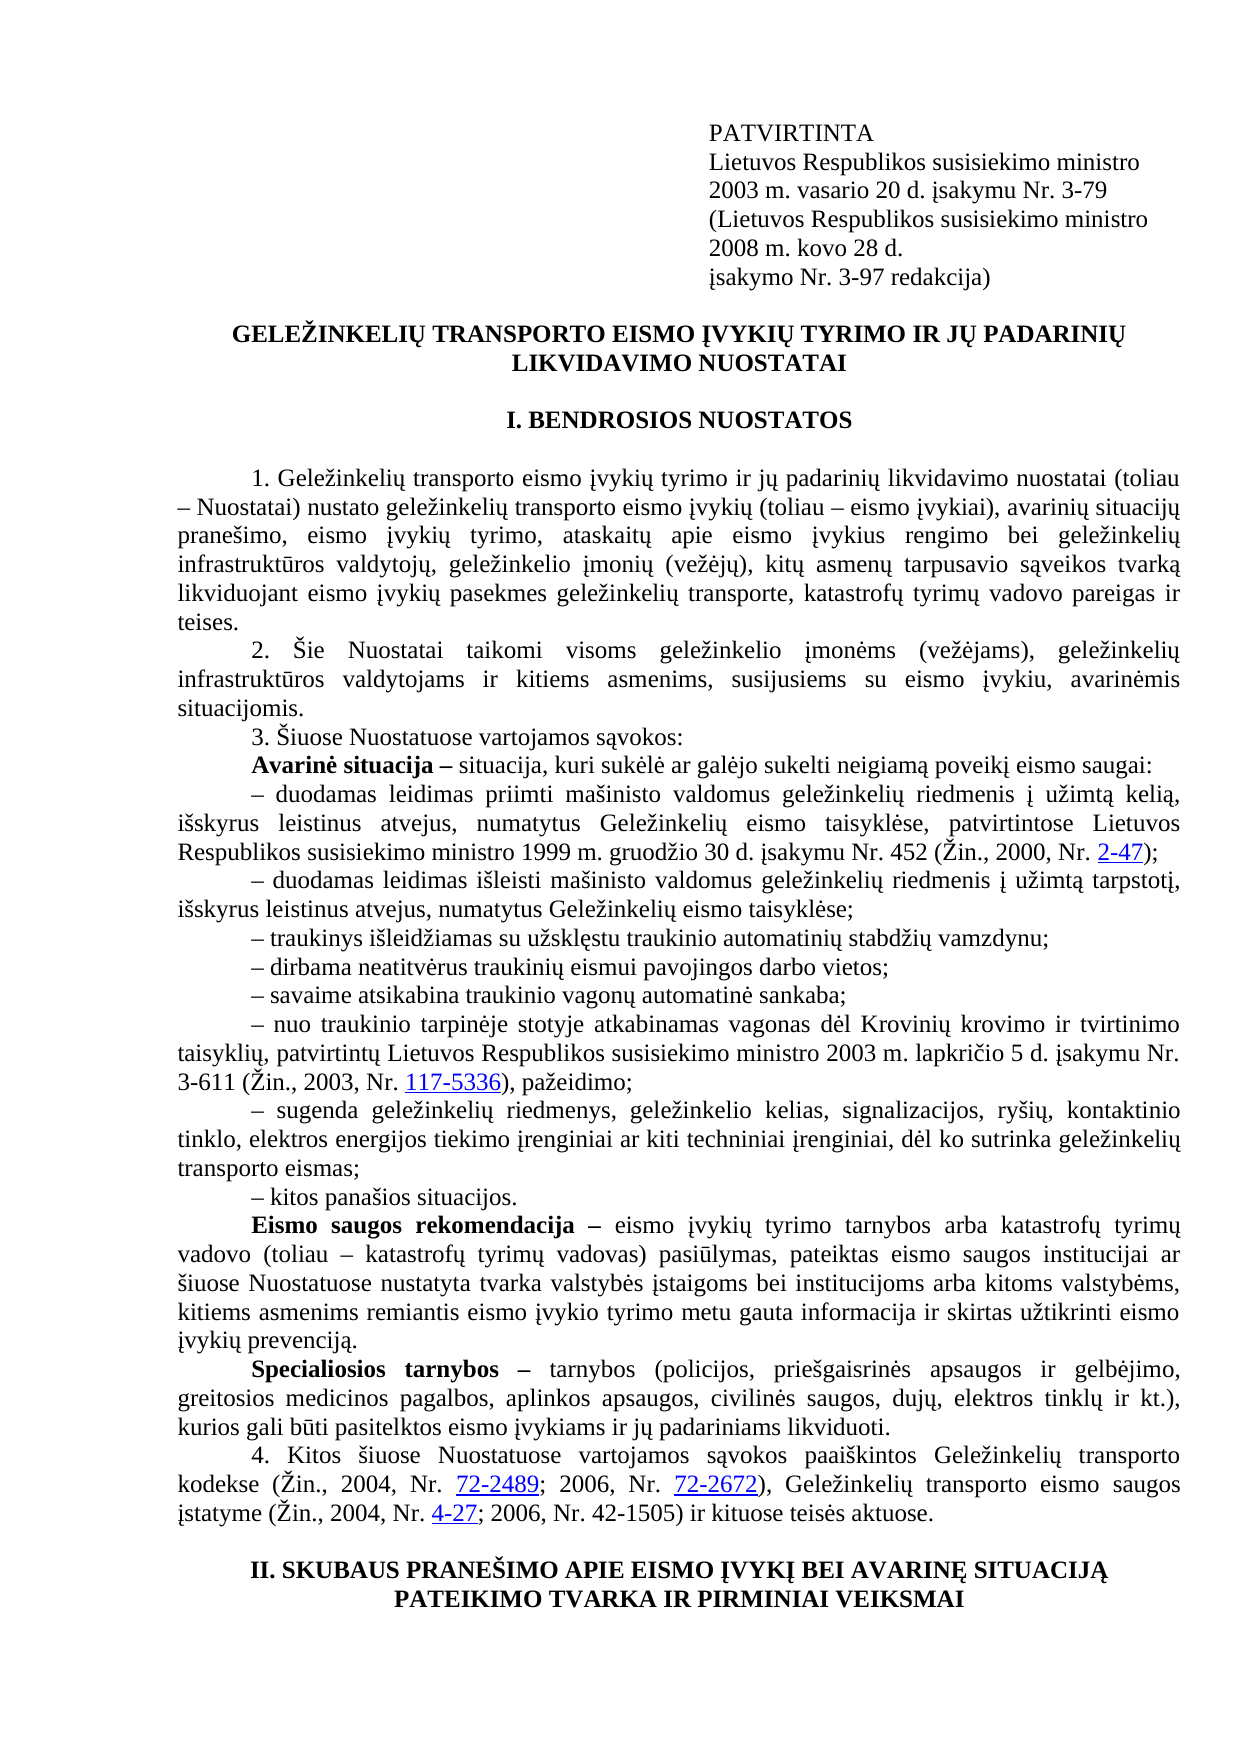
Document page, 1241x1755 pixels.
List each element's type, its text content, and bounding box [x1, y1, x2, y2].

text – nuo traukinio tarpinėje stotyje atkabinamas vagonas dėl Krovinių krovimo ir tvirtinimo taisyklių, patvirtintų Lietuvos Respublikos susisiekimo ministro 2003 m. lapkričio 5 d. įsakymu Nr. 3-611 (Žin., 2003, Nr. 117-5336), pažeidimo; [177, 1009, 1181, 1096]
text – savaime atsikabina traukinio vagonų automatinė sankaba; [177, 981, 1181, 1009]
text I. BENDROSIOS NUOSTATOS [177, 406, 1181, 434]
text 2. Šie Nuostatai taikomi visoms geležinkelio įmonėms (vežėjams), geležinkelių infrastruktūros valdytojams ir kitiems asmenims, susijusiems su eismo įvykiu, avarinėmis situacijomis. [177, 636, 1181, 722]
text – kitos panašios situacijos. [177, 1182, 1181, 1211]
text Specialiosios tarnybos – tarnybos (policijos, priešgaisrinės apsaugos ir gelbėjimo, greitosios medicinos pagalbos, aplinkos apsaugos, civilinės saugos, dujų, elektros tinklų ir kt.), kurios gali būti pasitelktos eismo įvykiams ir jų padariniams likviduoti. [177, 1354, 1181, 1441]
text – duodamas leidimas priimti mašinisto valdomus geležinkelių riedmenis į užimtą kelią, išskyrus leistinus atvejus, numatytus Geležinkelių eismo taisyklėse, patvirtintose Lietuvos Respublikos susisiekimo ministro 1999 m. gruodžio 30 d. įsakymu Nr. 452 (Žin., 2000, Nr. 2-47); [177, 779, 1181, 866]
text 3. Šiuose Nuostatuose vartojamos sąvokos: [177, 722, 1181, 751]
text – traukinys išleidžiamas su užsklęstu traukinio automatinių stabdžių vamzdynu; [177, 923, 1181, 952]
text Avarinė situacija – situacija, kuri sukėlė ar galėjo sukelti neigiamą poveikį eismo saugai: [177, 751, 1181, 779]
text įsakymo Nr. 3-97 redakcija) [177, 262, 1181, 291]
text II. SKUBAUS PRANEŠIMO APIE EISMO ĮVYKĮ BEI AVARINĘ SITUACIJĄ PATEIKIMO TVARKA IR PIRMINIAI VEIKSMAI [177, 1556, 1181, 1613]
text – dirbama neatitvėrus traukinių eismui pavojingos darbo vietos; [177, 952, 1181, 981]
text 1. Geležinkelių transporto eismo įvykių tyrimo ir jų padarinių likvidavimo nuostatai (toliau – Nuostatai) nustato geležinkelių transporto eismo įvykių (toliau – eismo įvykiai), avarinių situacijų pranešimo, eismo įvykių tyrimo, ataskaitų apie eismo įvykius rengimo bei geležinkelių infrastruktūros valdytojų, geležinkelio įmonių (vežėjų), kitų asmenų tarpusavio sąveikos tvarką likviduojant eismo įvykių pasekmes geležinkelių transporte, katastrofų tyrimų vadovo pareigas ir teises. [177, 463, 1181, 636]
text PATVIRTINTA [709, 118, 1181, 147]
text – duodamas leidimas išleisti mašinisto valdomus geležinkelių riedmenis į užimtą tarpstotį, išskyrus leistinus atvejus, numatytus Geležinkelių eismo taisyklėse; [177, 866, 1181, 923]
text Eismo saugos rekomendacija – eismo įvykių tyrimo tarnybos arba katastrofų tyrimų vadovo (toliau – katastrofų tyrimų vadovas) pasiūlymas, pateiktas eismo saugos institucijai ar šiuose Nuostatuose nustatyta tvarka valstybės įstaigoms bei institucijoms arba kitoms valstybėms, kitiems asmenims remiantis eismo įvykio tyrimo metu gauta informacija ir skirtas užtikrinti eismo įvykių prevenciją. [177, 1211, 1181, 1354]
text 2003 m. vasario 20 d. įsakymu Nr. 3-79 [177, 176, 1181, 204]
text 4. Kitos šiuose Nuostatuose vartojamos sąvokos paaiškintos Geležinkelių transporto kodekse (Žin., 2004, Nr. 72-2489; 2006, Nr. 72-2672), Geležinkelių transporto eismo saugos įstatyme (Žin., 2004, Nr. 4-27; 2006, Nr. 42-1505) ir kituose teisės aktuose. [177, 1441, 1181, 1527]
text 2008 m. kovo 28 d. [177, 233, 1181, 262]
text – sugenda geležinkelių riedmenys, geležinkelio kelias, signalizacijos, ryšių, kontaktinio tinklo, elektros energijos tiekimo įrenginiai ar kiti techniniai įrenginiai, dėl ko sutrinka geležinkelių transporto eismas; [177, 1096, 1181, 1182]
text GELEŽINKELIŲ TRANSPORTO EISMO ĮVYKIŲ TYRIMO IR JŲ PADARINIŲ LIKVIDAVIMO NUOSTATAI [177, 319, 1181, 377]
text (Lietuvos Respublikos susisiekimo ministro [177, 204, 1181, 233]
text Lietuvos Respublikos susisiekimo ministro [177, 147, 1181, 176]
